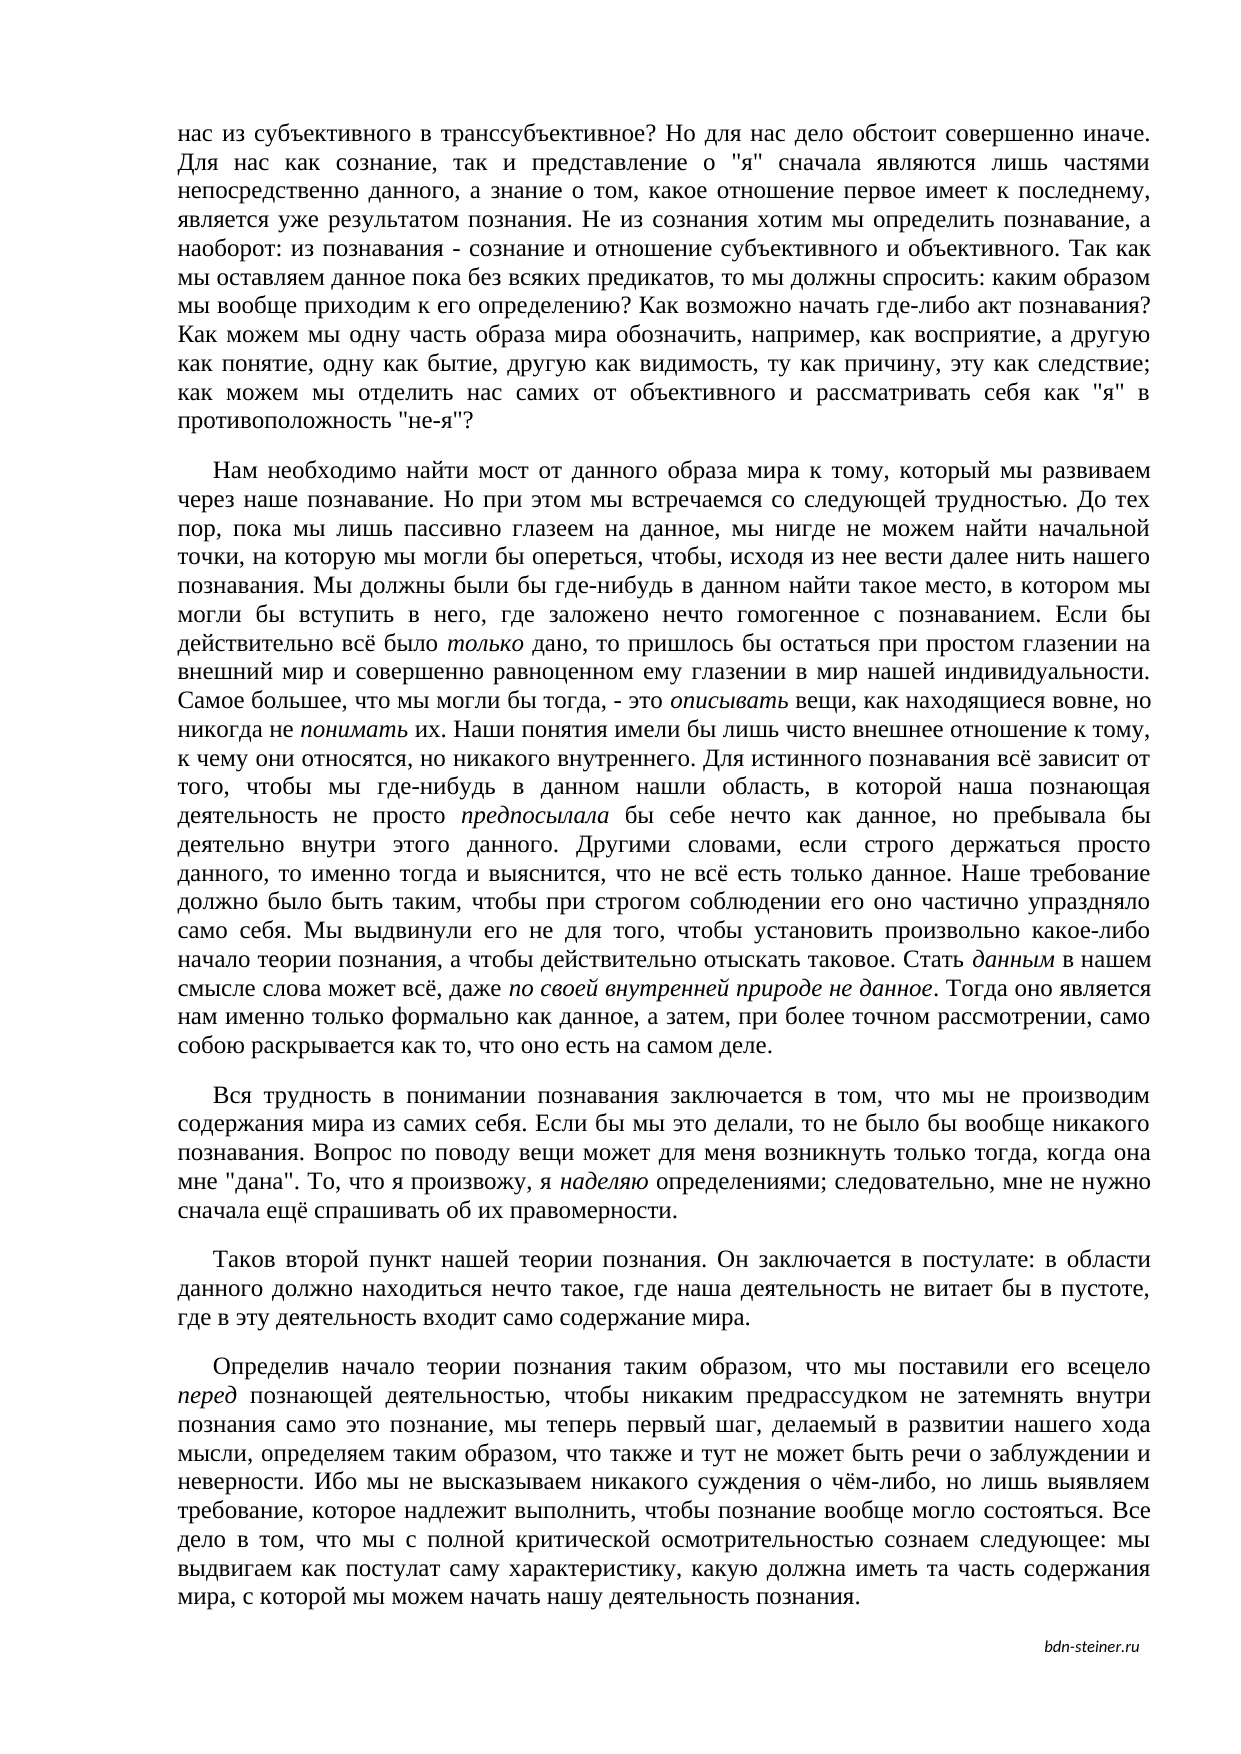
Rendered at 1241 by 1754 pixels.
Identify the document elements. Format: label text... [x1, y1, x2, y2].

text Определив начало теории познания таким образом, что мы поставили его всецело перед познающей деятельностью, чтобы никаким предрассудком не затемнять внутри познания само это познание, мы теперь первый шаг, делаемый в развитии нашего хода мысли, определяем таким образом, что также и тут не может быть речи о заблуждении и неверности. Ибо мы не высказываем никакого суждения о чём-либо, но лишь выявляем требование, которое надлежит выполнить, чтобы познание вообще могло состояться. Все дело в том, что мы с полной критической осмотрительностью сознаем следующее: мы выдвигаем как постулат саму характеристику, какую должна иметь та часть содержания мира, с которой мы можем начать нашу деятельность познания. [177, 1351, 1152, 1610]
text нас из субъективного в транссубъективное? Но для нас дело обстоит совершенно иначе. Для нас как сознание, так и представление о "я" сначала являются лишь частями непосредственно данного, а знание о том, какое отношение первое имеет к последнему, является уже результатом познания. Не из сознания хотим мы определить познавание, а наоборот: из познавания - сознание и отношение субъективного и объективного. Так как мы оставляем данное пока без всяких предикатов, то мы должны спросить: каким образом мы вообще приходим к его определению? Как возможно начать где-либо акт познавания? Как можем мы одну часть образа мира обозначить, например, как восприятие, а другую как понятие, одну как бытие, другую как видимость, ту как причину, эту как следствие; как можем мы отделить нас самих от объективного и рассматривать себя как "я" в противоположность "не-я"? [177, 118, 1152, 434]
text Таков второй пункт нашей теории познания. Он заключается в постулате: в области данного должно находиться нечто такое, где наша деятельность не витает бы в пустоте, где в эту деятельность входит само содержание мира. [177, 1244, 1152, 1331]
text Вся трудность в понимании познавания заключается в том, что мы не производим содержания мира из самих себя. Если бы мы это делали, то не было бы вообще никакого познавания. Вопрос по поводу вещи может для меня возникнуть только тогда, когда она мне "дана". То, что я произвожу, я наделяю определениями; следовательно, мне не нужно сначала ещё спрашивать об их правомерности. [177, 1080, 1152, 1223]
text Нам необходимо найти мост от данного образа мира к тому, который мы развиваем через наше познавание. Но при этом мы встречаемся со следующей трудностью. До тех пор, пока мы лишь пассивно глазеем на данное, мы нигде не можем найти начальной точки, на которую мы могли бы опереться, чтобы, исходя из нее вести далее нить нашего познавания. Мы должны были бы где-нибудь в данном найти такое место, в котором мы могли бы вступить в него, где заложено нечто гомогенное с познаванием. Если бы действительно всё было только дано, то пришлось бы остаться при простом глазении на внешний мир и совершенно равноценном ему глазении в мир нашей индивидуальности. Самое большее, что мы могли бы тогда, - это описывать вещи, как находящиеся вовне, но никогда не понимать их. Наши понятия имели бы лишь чисто внешнее отношение к тому, к чему они относятся, но никакого внутреннего. Для истинного познавания всё зависит от того, чтобы мы где-нибудь в данном нашли область, в которой наша познающая деятельность не просто предпосылала бы себе нечто как данное, но пребывала бы деятельно внутри этого данного. Другими словами, если строго держаться просто данного, то именно тогда и выяснится, что не всё есть только данное. Наше требование должно было быть таким, чтобы при строгом соблюдении его оно частично упраздняло само себя. Мы выдвинули его не для того, чтобы установить произвольно какое-либо начало теории познания, а чтобы действительно отыскать таковое. Стать данным в нашем смысле слова может всё, даже по своей внутренней природе не данное. Тогда оно является нам именно только формально как данное, а затем, при более точном рассмотрении, само собою раскрывается как то, что оно есть на самом деле. [177, 455, 1152, 1059]
